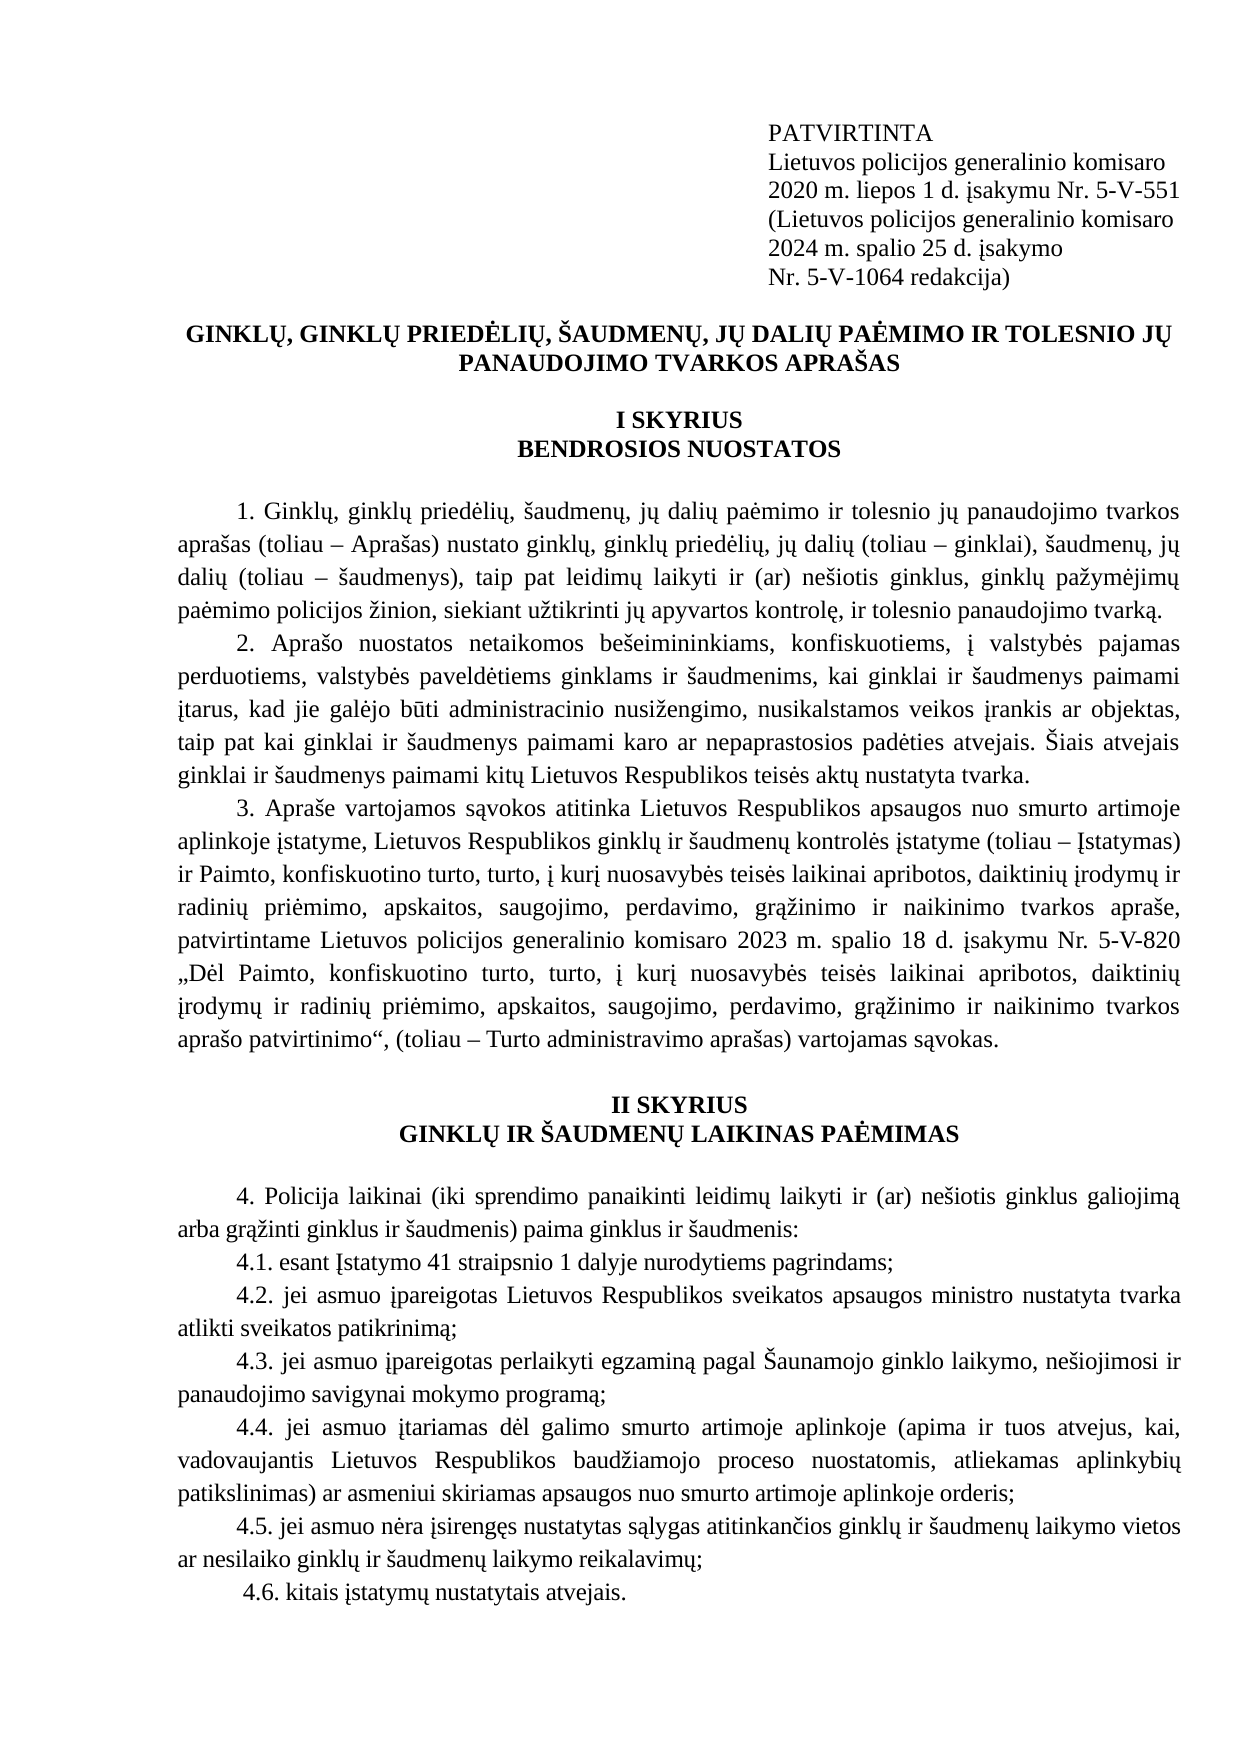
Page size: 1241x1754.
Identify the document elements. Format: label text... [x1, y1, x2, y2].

text 4.4. jei asmuo įtariamas dėl galimo smurto artimoje aplinkoje (apima ir tuos atvejus, kai, vadovaujantis Lietuvos Respublikos baudžiamojo proceso nuostatomis, atliekamas aplinkybių patikslinimas) ar asmeniui skiriamas apsaugos nuo smurto artimoje aplinkoje orderis; [177, 1412, 1181, 1507]
text II SKYRIUS [177, 1091, 1181, 1119]
text 3. Apraše vartojamos sąvokos atitinka Lietuvos Respublikos apsaugos nuo smurto artimoje aplinkoje įstatyme, Lietuvos Respublikos ginklų ir šaudmenų kontrolės įstatyme (toliau – Įstatymas) ir Paimto, konfiskuotino turto, turto, į kurį nuosavybės teisės laikinai apribotos, daiktinių įrodymų ir radinių priėmimo, apskaitos, saugojimo, perdavimo, grąžinimo ir naikinimo tvarkos apraše, patvirtintame Lietuvos policijos generalinio komisaro 2023 m. spalio 18 d. įsakymu Nr. 5-V-820 „Dėl Paimto, konfiskuotino turto, turto, į kurį nuosavybės teisės laikinai apribotos, daiktinių įrodymų ir radinių priėmimo, apskaitos, saugojimo, perdavimo, grąžinimo ir naikinimo tvarkos aprašo patvirtinimo“, (toliau – Turto administravimo aprašas) vartojamas sąvokas. [177, 793, 1181, 1053]
text GINKLŲ IR ŠAUDMENŲ LAIKINAS PAĖMIMAS [177, 1119, 1181, 1148]
text 1. Ginklų, ginklų priedėlių, šaudmenų, jų dalių paėmimo ir tolesnio jų panaudojimo tvarkos aprašas (toliau – Aprašas) nustato ginklų, ginklų priedėlių, jų dalių (toliau – ginklai), šaudmenų, jų dalių (toliau – šaudmenys), taip pat leidimų laikyti ir (ar) nešiotis ginklus, ginklų pažymėjimų paėmimo policijos žinion, siekiant užtikrinti jų apyvartos kontrolę, ir tolesnio panaudojimo tvarką. [177, 496, 1181, 624]
text I SKYRIUS [177, 406, 1181, 434]
text 4.3. jei asmuo įpareigotas perlaikyti egzaminą pagal Šaunamojo ginklo laikymo, nešiojimosi ir panaudojimo savigynai mokymo programą; [177, 1346, 1181, 1408]
text 4. Policija laikinai (iki sprendimo panaikinti leidimų laikyti ir (ar) nešiotis ginklus galiojimą arba grąžinti ginklus ir šaudmenis) paima ginklus ir šaudmenis: [177, 1181, 1181, 1243]
text 4.2. jei asmuo įpareigotas Lietuvos Respublikos sveikatos apsaugos ministro nustatyta tvarka atlikti sveikatos patikrinimą; [177, 1280, 1181, 1342]
text GINKLŲ, GINKLŲ PRIEDĖLIŲ, ŠAUDMENŲ, JŲ DALIŲ PAĖMIMO IR TOLESNIO JŲ PANAUDOJIMO TVARKOS APRAŠAS [177, 319, 1181, 377]
text Lietuvos policijos generalinio komisaro [177, 147, 1181, 176]
text 2020 m. liepos 1 d. įsakymu Nr. 5-V-551 [177, 176, 1181, 204]
text Nr. 5-V-1064 redakcija) [177, 262, 1181, 291]
text 2. Aprašo nuostatos netaikomos bešeimininkiams, konfiskuotiems, į valstybės pajamas perduotiems, valstybės paveldėtiems ginklams ir šaudmenims, kai ginklai ir šaudmenys paimami įtarus, kad jie galėjo būti administracinio nusižengimo, nusikalstamos veikos įrankis ar objektas, taip pat kai ginklai ir šaudmenys paimami karo ar nepaprastosios padėties atvejais. Šiais atvejais ginklai ir šaudmenys paimami kitų Lietuvos Respublikos teisės aktų nustatyta tvarka. [177, 628, 1181, 789]
text 4.5. jei asmuo nėra įsirengęs nustatytas sąlygas atitinkančios ginklų ir šaudmenų laikymo vietos ar nesilaiko ginklų ir šaudmenų laikymo reikalavimų; [177, 1511, 1181, 1573]
text PATVIRTINTA [177, 118, 1181, 147]
text BENDROSIOS NUOSTATOS [177, 434, 1181, 463]
text 2024 m. spalio 25 d. įsakymo [177, 233, 1181, 262]
text 4.6. kitais įstatymų nustatytais atvejais. [177, 1577, 1181, 1606]
text 4.1. esant Įstatymo 41 straipsnio 1 dalyje nurodytiems pagrindams; [177, 1247, 1181, 1276]
text (Lietuvos policijos generalinio komisaro [177, 204, 1181, 233]
